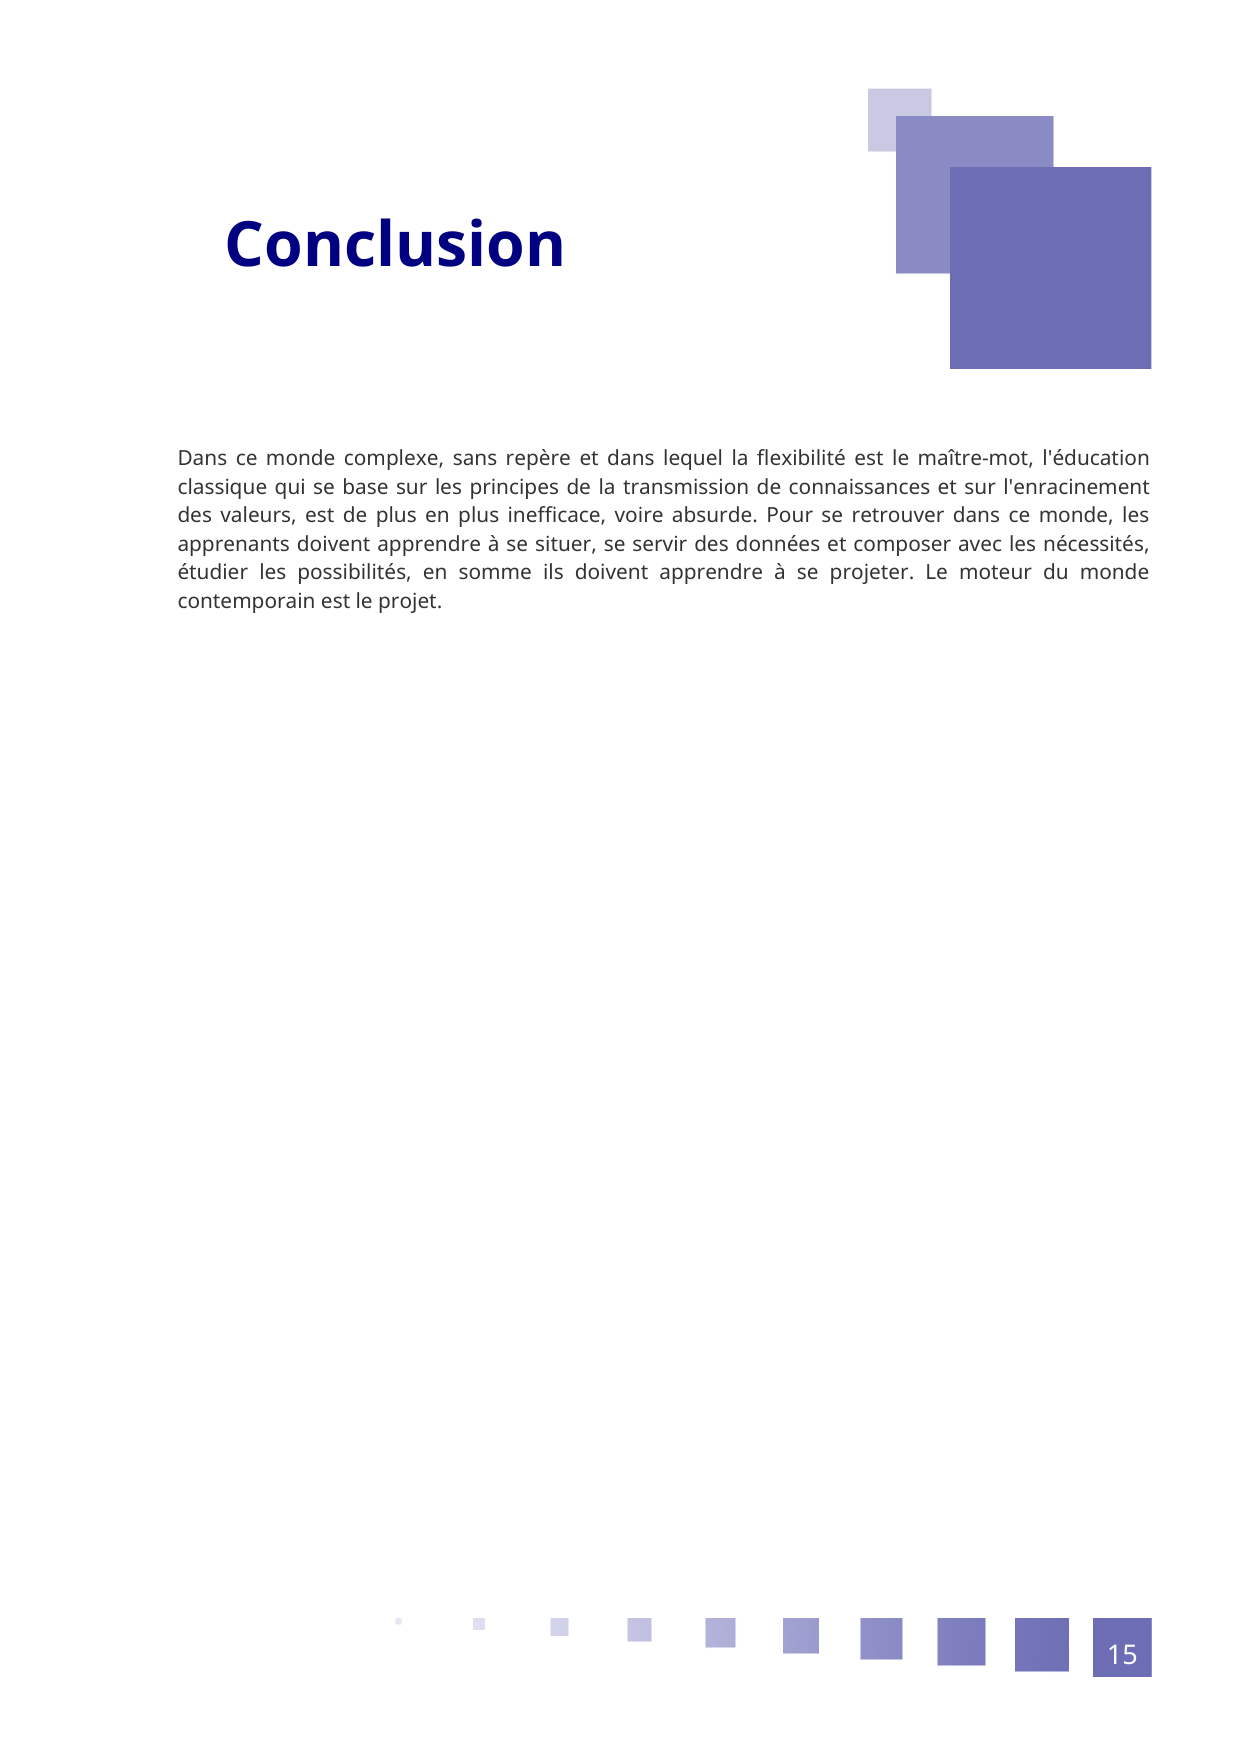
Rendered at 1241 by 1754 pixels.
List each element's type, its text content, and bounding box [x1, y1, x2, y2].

picture [351, 88, 1152, 443]
text Dans ce monde complexe, sans repère et dans lequel la flexibilité est le maître-mot, l'éducation classique qui se base sur les principes de la transmission de connaissances et sur l'enracinement des valeurs, est de plus en plus inefficace, voire absurde. Pour se retrouver dans ce monde, les apprenants doivent apprendre à se situer, se servir des données et composer avec les nécessités, étudier les possibilités, en somme ils doivent apprendre à se projeter. Le moteur du monde contemporain est le projet. [177, 443, 1152, 614]
picture [351, 614, 1152, 889]
title Conclusion [224, 199, 868, 284]
picture [351, 1618, 1152, 1678]
